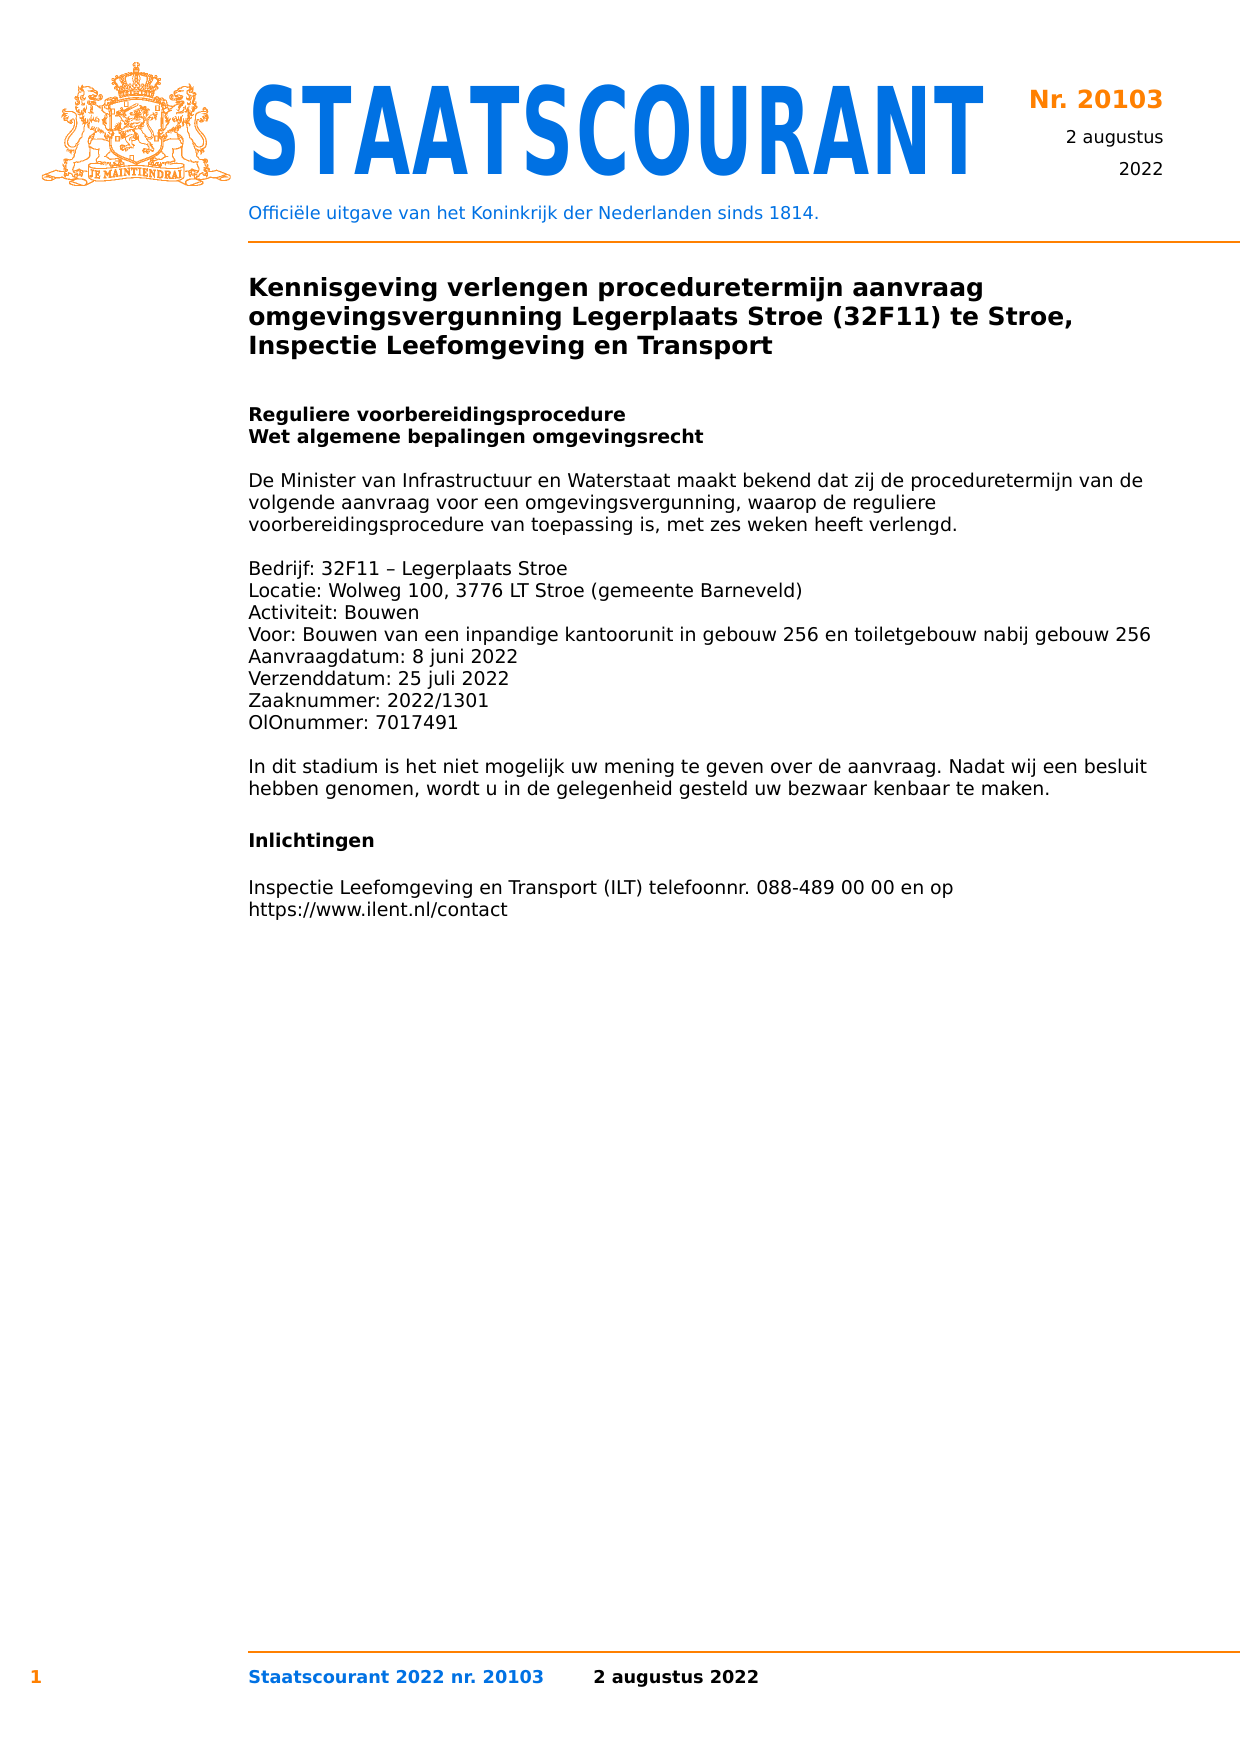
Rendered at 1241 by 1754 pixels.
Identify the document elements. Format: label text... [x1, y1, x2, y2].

text Activiteit: Bouwen [248, 602, 1163, 624]
text Voor: Bouwen van een inpandige kantoorunit in gebouw 256 en toiletgebouw nabij gebouw 256 [248, 624, 1163, 646]
subtitle Inlichtingen [248, 829, 1163, 852]
table_cell 2 augustus [998, 121, 1240, 153]
picture [41, 62, 231, 186]
text De Minister van Infrastructuur en Waterstaat maakt bekend dat zij de proceduretermijn van de volgende aanvraag voor een omgevingsvergunning, waarop de reguliere voorbereidingsprocedure van toepassing is, met zes weken heeft verlengd. [248, 470, 1163, 536]
text Zaaknummer: 2022/1301 [248, 690, 1163, 712]
text In dit stadium is het niet mogelijk uw mening te geven over de aanvraag. Nadat wij een besluit hebben genomen, wordt u in de gelegenheid gesteld uw bezwaar kenbaar te maken. [248, 756, 1163, 799]
table_header STAATSCOURANT [248, 62, 998, 203]
text Inspectie Leefomgeving en Transport (ILT) telefoonnr. 088-489 00 00 en op https://www.ilent.nl/contact [248, 877, 1163, 921]
subtitle Kennisgeving verlengen proceduretermijn aanvraag omgevingsvergunning Legerplaats Stroe (32F11) te Stroe, Inspectie Leefomgeving en Transport [248, 273, 1163, 361]
table_cell Officiële uitgave van het Koninkrijk der Nederlanden sinds 1814. [248, 203, 1240, 241]
table_header Nr. 20103 [998, 62, 1240, 121]
text Wet algemene bepalingen omgevingsrecht [248, 426, 1163, 448]
text Locatie: Wolweg 100, 3776 LT Stroe (gemeente Barneveld) [248, 580, 1163, 602]
table_cell 2022 [998, 153, 1240, 203]
text Aanvraagdatum: 8 juni 2022 [248, 646, 1163, 668]
text OlOnummer: 7017491 [248, 712, 1163, 734]
text Bedrijf: 32F11 – Legerplaats Stroe [248, 558, 1163, 580]
text Verzenddatum: 25 juli 2022 [248, 668, 1163, 690]
text Reguliere voorbereidingsprocedure [248, 404, 1163, 426]
table_header [25, 62, 248, 241]
